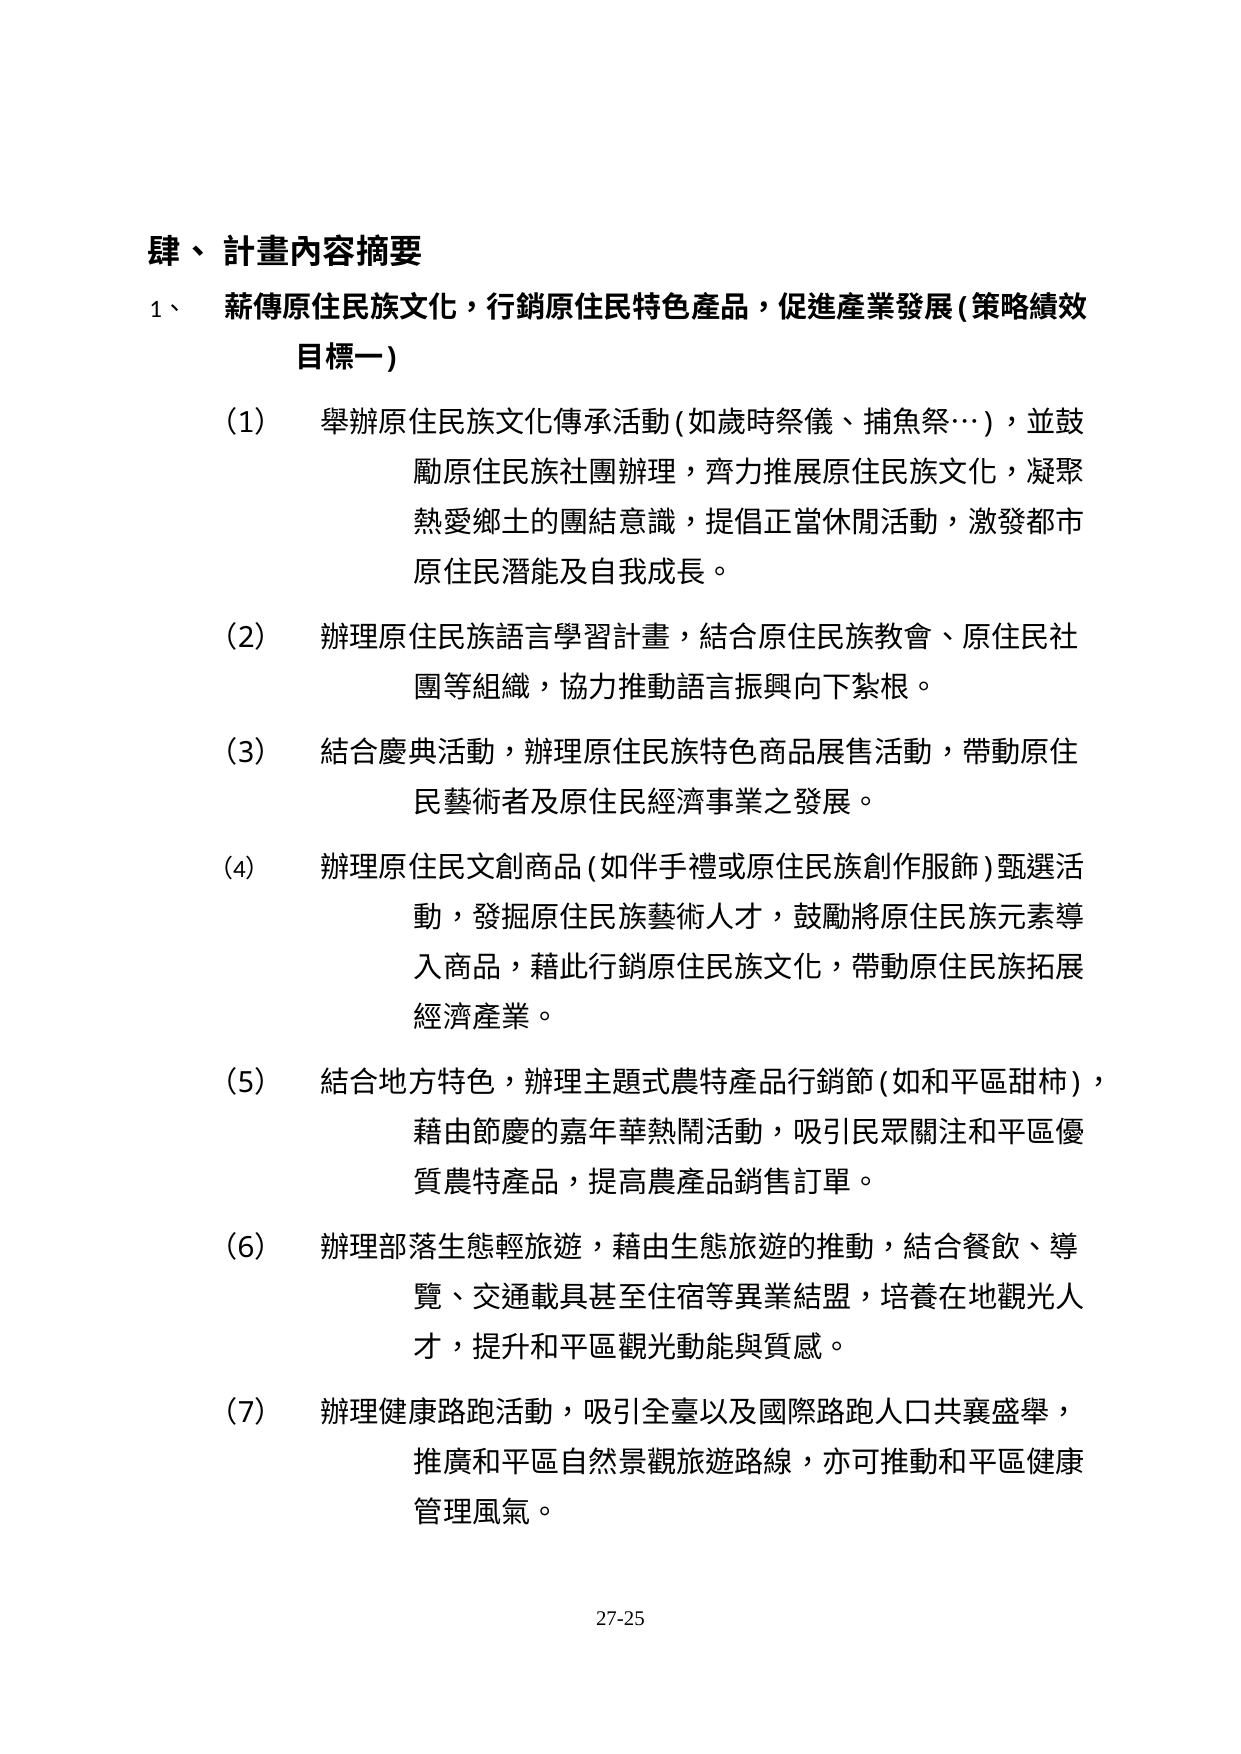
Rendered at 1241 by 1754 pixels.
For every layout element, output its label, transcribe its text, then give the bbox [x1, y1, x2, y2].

list 薪傳原住民族文化，行銷原住民特色產品，促進產業發展(策略績效目標一) [149, 278, 1092, 378]
list 結合地方特色，辦理主題式農特產品行銷節(如和平區甜柿)，藉由節慶的嘉年華熱鬧活動，吸引民眾關注和平區優質農特產品，提高農產品銷售訂單。 [208, 1053, 1092, 1203]
list 辦理部落生態輕旅遊，藉由生態旅遊的推動，結合餐飲、導覽、交通載具甚至住宿等異業結盟，培養在地觀光人才，提升和平區觀光動能與質感。 [208, 1218, 1092, 1368]
list 辦理原住民文創商品(如伴手禮或原住民族創作服飾)甄選活動，發掘原住民族藝術人才，鼓勵將原住民族元素導入商品，藉此行銷原住民族文化，帶動原住民族拓展經濟產業。 [208, 838, 1092, 1038]
list 計畫內容摘要 [148, 208, 1092, 270]
list 辦理原住民族語言學習計畫，結合原住民族教會、原住民社團等組織，協力推動語言振興向下紮根。 [208, 608, 1092, 708]
list 結合慶典活動，辦理原住民族特色商品展售活動，帶動原住民藝術者及原住民經濟事業之發展。 [208, 723, 1092, 823]
list 舉辦原住民族文化傳承活動(如歲時祭儀、捕魚祭…)，並鼓勵原住民族社團辦理，齊力推展原住民族文化，凝聚熱愛鄉土的團結意識，提倡正當休閒活動，激發都市原住民潛能及自我成長。 [208, 393, 1092, 593]
list 辦理健康路跑活動，吸引全臺以及國際路跑人口共襄盛舉，推廣和平區自然景觀旅遊路線，亦可推動和平區健康管理風氣。 [208, 1383, 1092, 1533]
